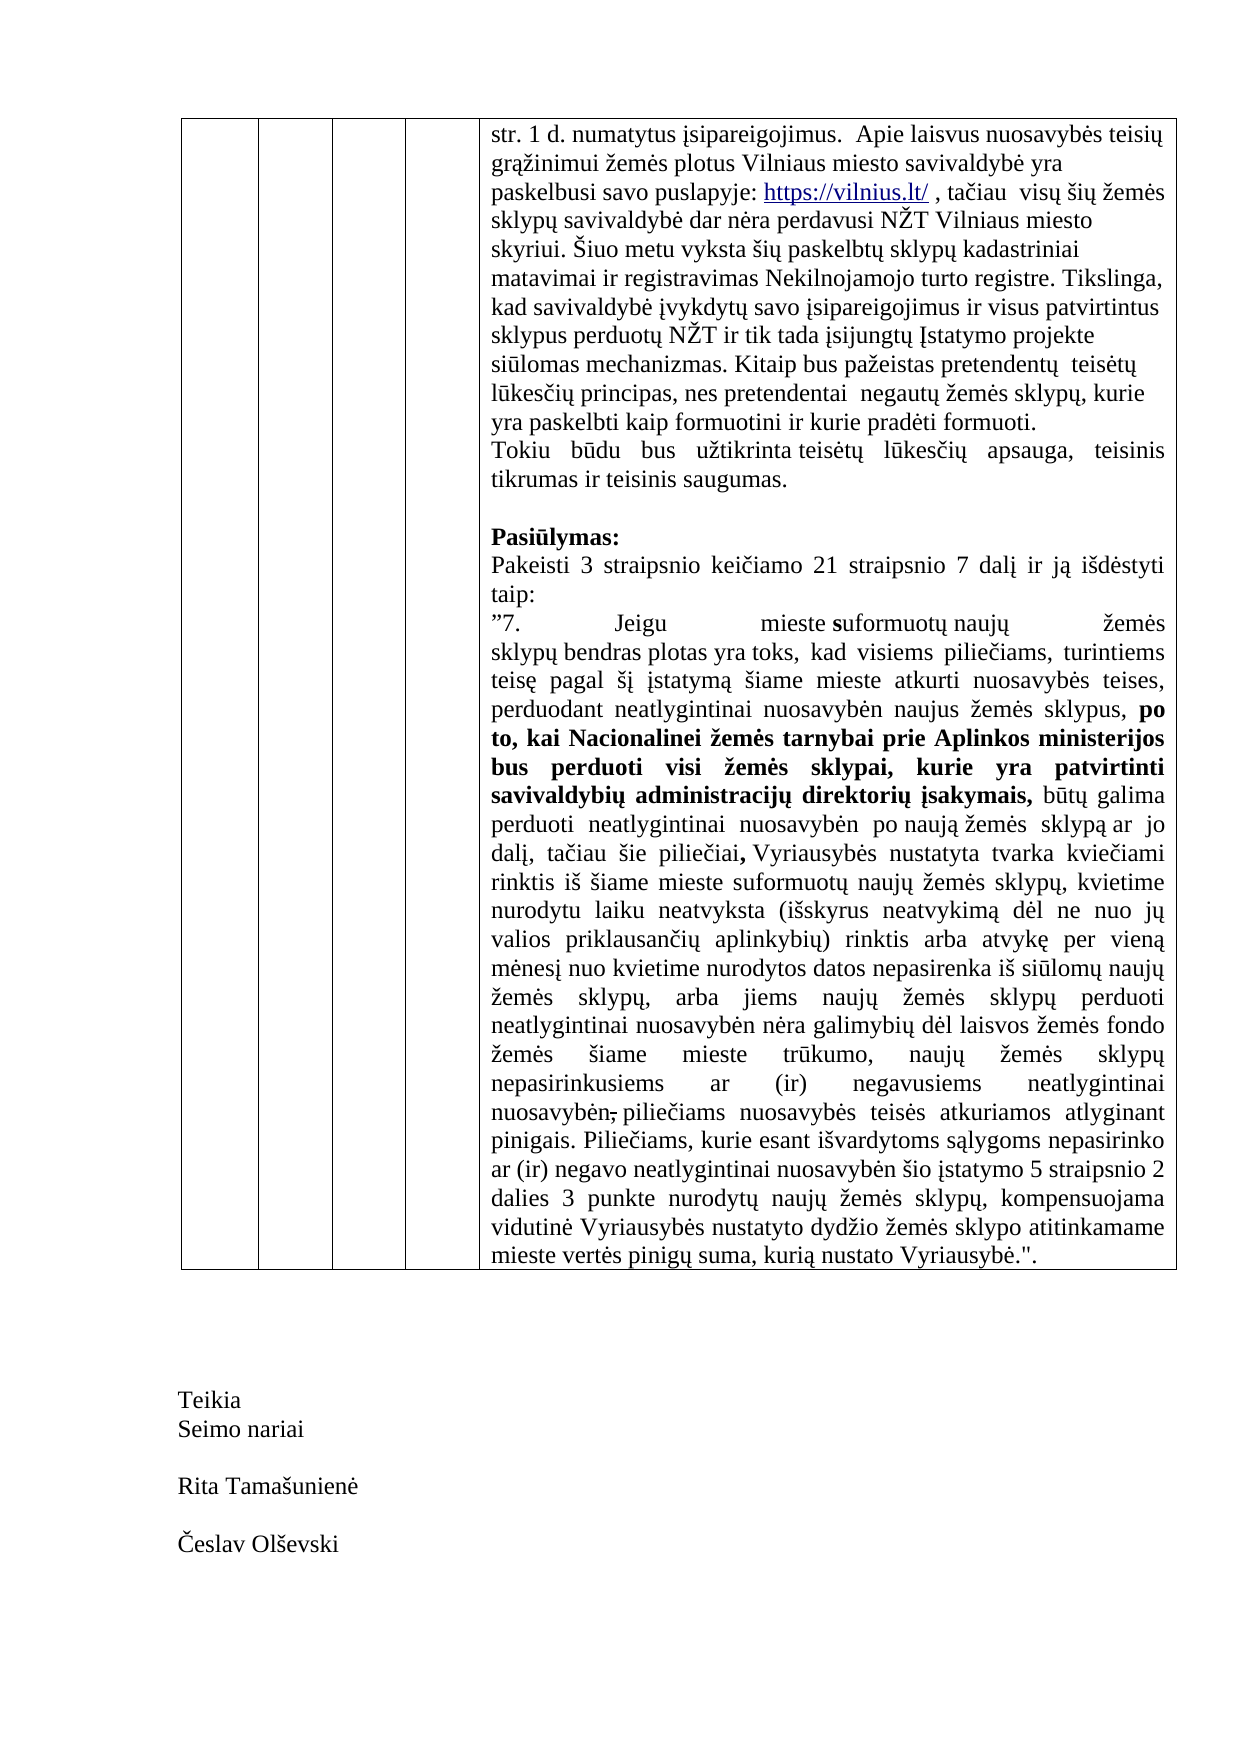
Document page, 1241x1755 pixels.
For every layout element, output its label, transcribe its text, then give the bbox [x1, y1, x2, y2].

text Seimo nariai [177, 1414, 1181, 1443]
text Teikia [177, 1385, 1181, 1414]
text Česlav Olševski [177, 1529, 1181, 1558]
table_cell [333, 119, 405, 1269]
table_cell [406, 119, 479, 1269]
text Rita Tamašunienė [177, 1471, 1181, 1500]
table_cell [259, 119, 332, 1269]
text (Parašas) [177, 1443, 1181, 1471]
table_cell str. 1 d. numatytus įsipareigojimus. Apie laisvus nuosavybės teisių grąžinimui žemės plotus Vilniaus miesto savivaldybė yra paskelbusi savo puslapyje: https://vilnius.lt/ , tačiau visų šių žemės sklypų savivaldybė dar nėra perdavusi NŽT Vilniaus miesto skyriui. Šiuo metu vyksta šių paskelbtų sklypų kadastriniai matavimai ir registravimas Nekilnojamojo turto registre. Tikslinga, kad savivaldybė įvykdytų savo įsipareigojimus ir visus patvirtintus sklypus perduotų NŽT ir tik tada įsijungtų Įstatymo projekte siūlomas mechanizmas. Kitaip bus pažeistas pretendentų teisėtų lūkesčių principas, nes pretendentai negautų žemės sklypų, kurie yra paskelbti kaip formuotini ir kurie pradėti formuoti. Tokiu būdu bus užtikrinta teisėtų lūkesčių apsauga, teisinis tikrumas ir teisinis saugumas. Pasiūlymas: Pakeisti 3 straipsnio keičiamo 21 straipsnio 7 dalį ir ją išdėstyti taip: ”7. Jeigu mieste suformuotų naujų žemės sklypų bendras plotas yra toks, kad visiems piliečiams, turintiems teisę pagal šį įstatymą šiame mieste atkurti nuosavybės teises, perduodant neatlygintinai nuosavybėn naujus žemės sklypus, po to, kai Nacionalinei žemės tarnybai prie Aplinkos ministerijos bus perduoti visi žemės sklypai, kurie yra patvirtinti savivaldybių administracijų direktorių įsakymais, būtų galima perduoti neatlygintinai nuosavybėn po naują žemės sklypą ar jo dalį, tačiau šie piliečiai, Vyriausybės nustatyta tvarka kviečiami rinktis iš šiame mieste suformuotų naujų žemės sklypų, kvietime nurodytu laiku neatvyksta (išskyrus neatvykimą dėl ne nuo jų valios priklausančių aplinkybių) rinktis arba atvykę per vieną mėnesį nuo kvietime nurodytos datos nepasirenka iš siūlomų naujų žemės sklypų, arba jiems naujų žemės sklypų perduoti neatlygintinai nuosavybėn nėra galimybių dėl laisvos žemės fondo žemės šiame mieste trūkumo, naujų žemės sklypų nepasirinkusiems ar (ir) negavusiems neatlygintinai nuosavybėn, piliečiams nuosavybės teisės atkuriamos atlyginant pinigais. Piliečiams, kurie esant išvardytoms sąlygoms nepasirinko ar (ir) negavo neatlygintinai nuosavybėn šio įstatymo 5 straipsnio 2 dalies 3 punkte nurodytų naujų žemės sklypų, kompensuojama vidutinė Vyriausybės nustatyto dydžio žemės sklypo atitinkamame mieste vertės pinigų suma, kurią nustato Vyriausybė.". [480, 119, 1176, 1269]
table_cell [182, 119, 258, 1269]
